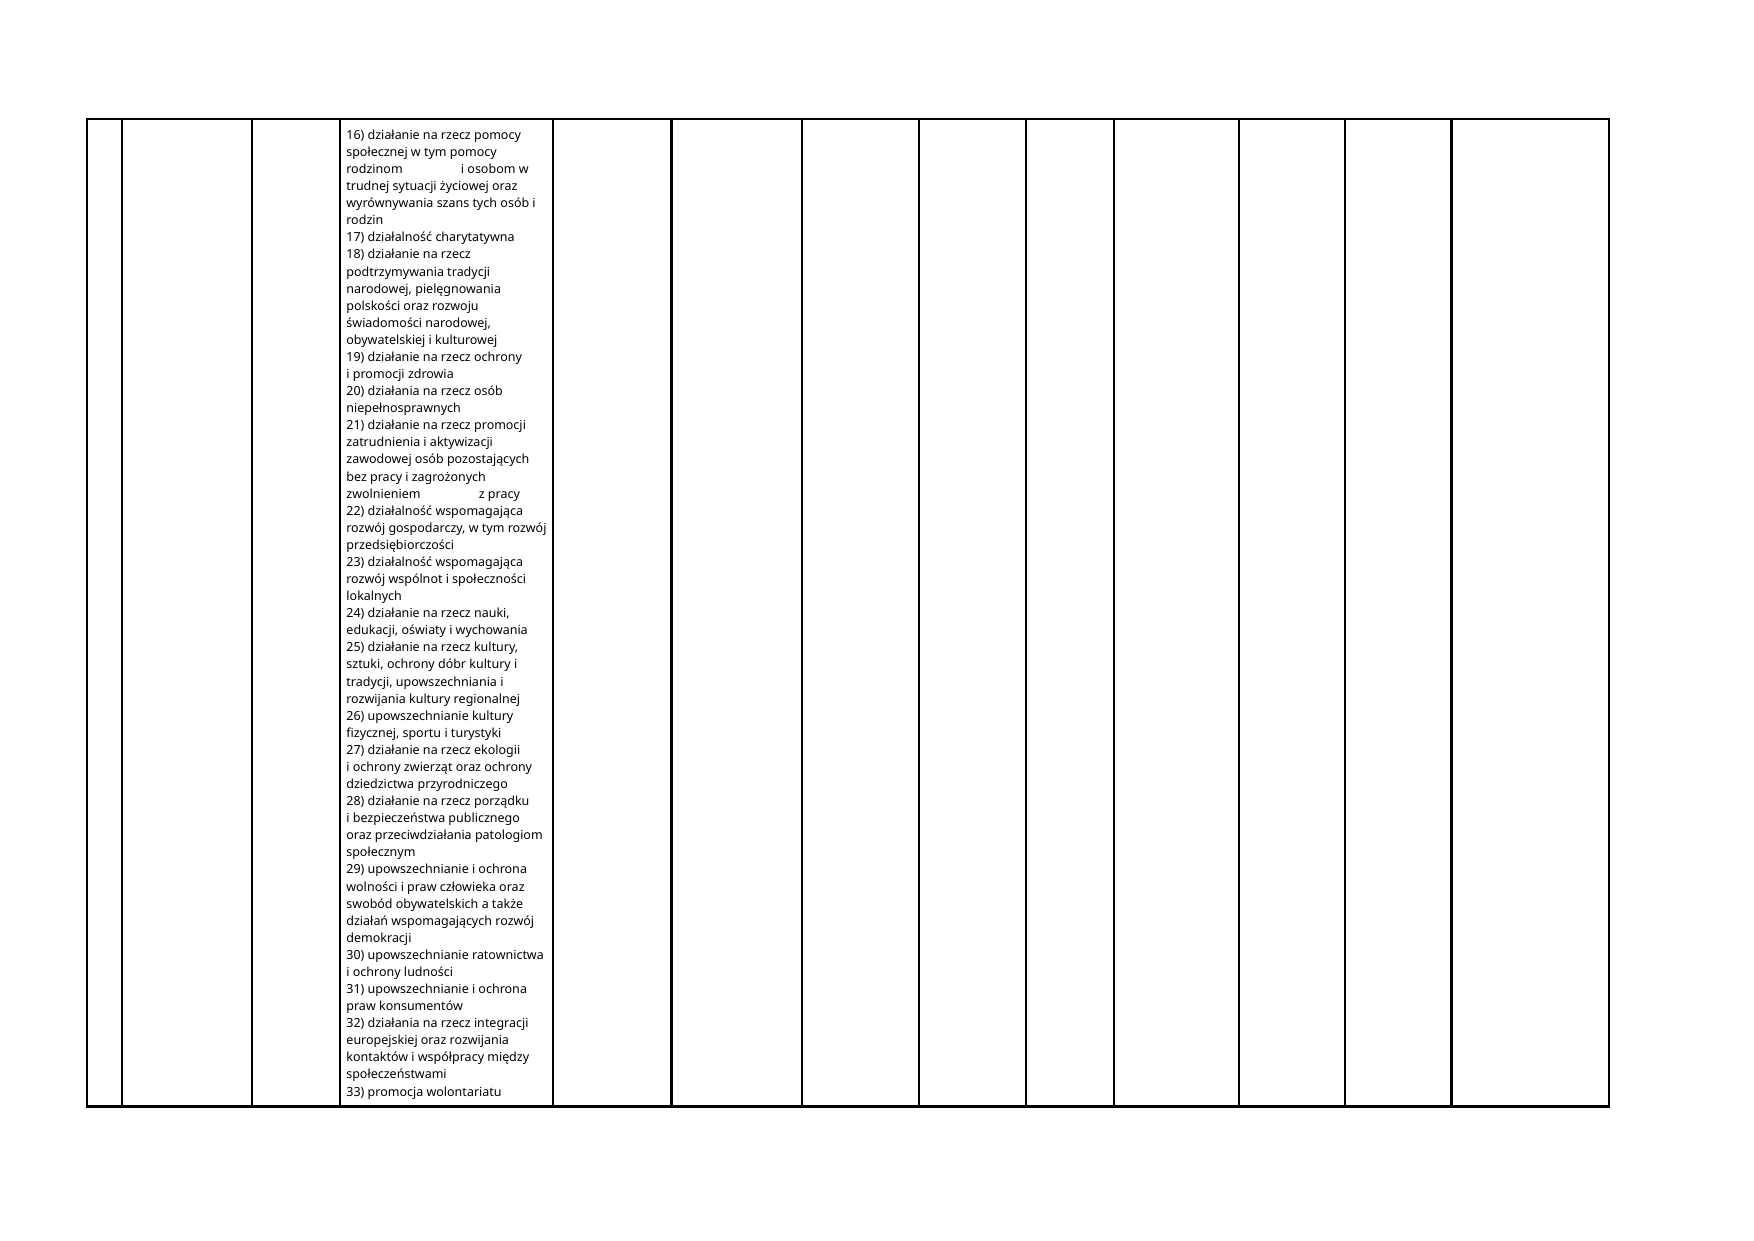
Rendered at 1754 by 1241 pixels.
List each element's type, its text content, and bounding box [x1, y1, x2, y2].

table_cell [920, 120, 1025, 1105]
table_cell [88, 120, 121, 1105]
table_cell [803, 120, 918, 1105]
table_cell - [1240, 120, 1344, 1105]
table_cell [673, 120, 801, 1105]
table_cell [123, 120, 251, 1105]
table_cell [1453, 120, 1608, 1105]
table_cell [1346, 120, 1450, 1105]
table_cell 16) działanie na rzecz pomocy społecznej w tym pomocy rodzinom i osobom w trudnej sytuacji życiowej oraz wyrównywania szans tych osób i rodzin 17) działalność charytatywna 18) działanie na rzecz podtrzymywania tradycji narodowej, pielęgnowania polskości oraz rozwoju świadomości narodowej, obywatelskiej i kulturowej 19) działanie na rzecz ochrony i promocji zdrowia 20) działania na rzecz osób niepełnosprawnych 21) działanie na rzecz promocji zatrudnienia i aktywizacji zawodowej osób pozostających bez pracy i zagrożonych zwolnieniem z pracy 22) działalność wspomagająca rozwój gospodarczy, w tym rozwój przedsiębiorczości 23) działalność wspomagająca rozwój wspólnot i społeczności lokalnych 24) działanie na rzecz nauki, edukacji, oświaty i wychowania 25) działanie na rzecz kultury, sztuki, ochrony dóbr kultury i tradycji, upowszechniania i rozwijania kultury regionalnej 26) upowszechnianie kultury fizycznej, sportu i turystyki 27) działanie na rzecz ekologii i ochrony zwierząt oraz ochrony dziedzictwa przyrodniczego 28) działanie na rzecz porządku i bezpieczeństwa publicznego oraz przeciwdziałania patologiom społecznym 29) upowszechnianie i ochrona wolności i praw człowieka oraz swobód obywatelskich a także działań wspomagających rozwój demokracji 30) upowszechnianie ratownictwa i ochrony ludności 31) upowszechnianie i ochrona praw konsumentów 32) działania na rzecz integracji europejskiej oraz rozwijania kontaktów i współpracy między społeczeństwami 33) promocja wolontariatu [341, 120, 552, 1105]
table_cell [554, 120, 670, 1105]
table_cell - [1115, 120, 1238, 1105]
table_cell [253, 120, 339, 1105]
table_cell [1027, 120, 1113, 1105]
